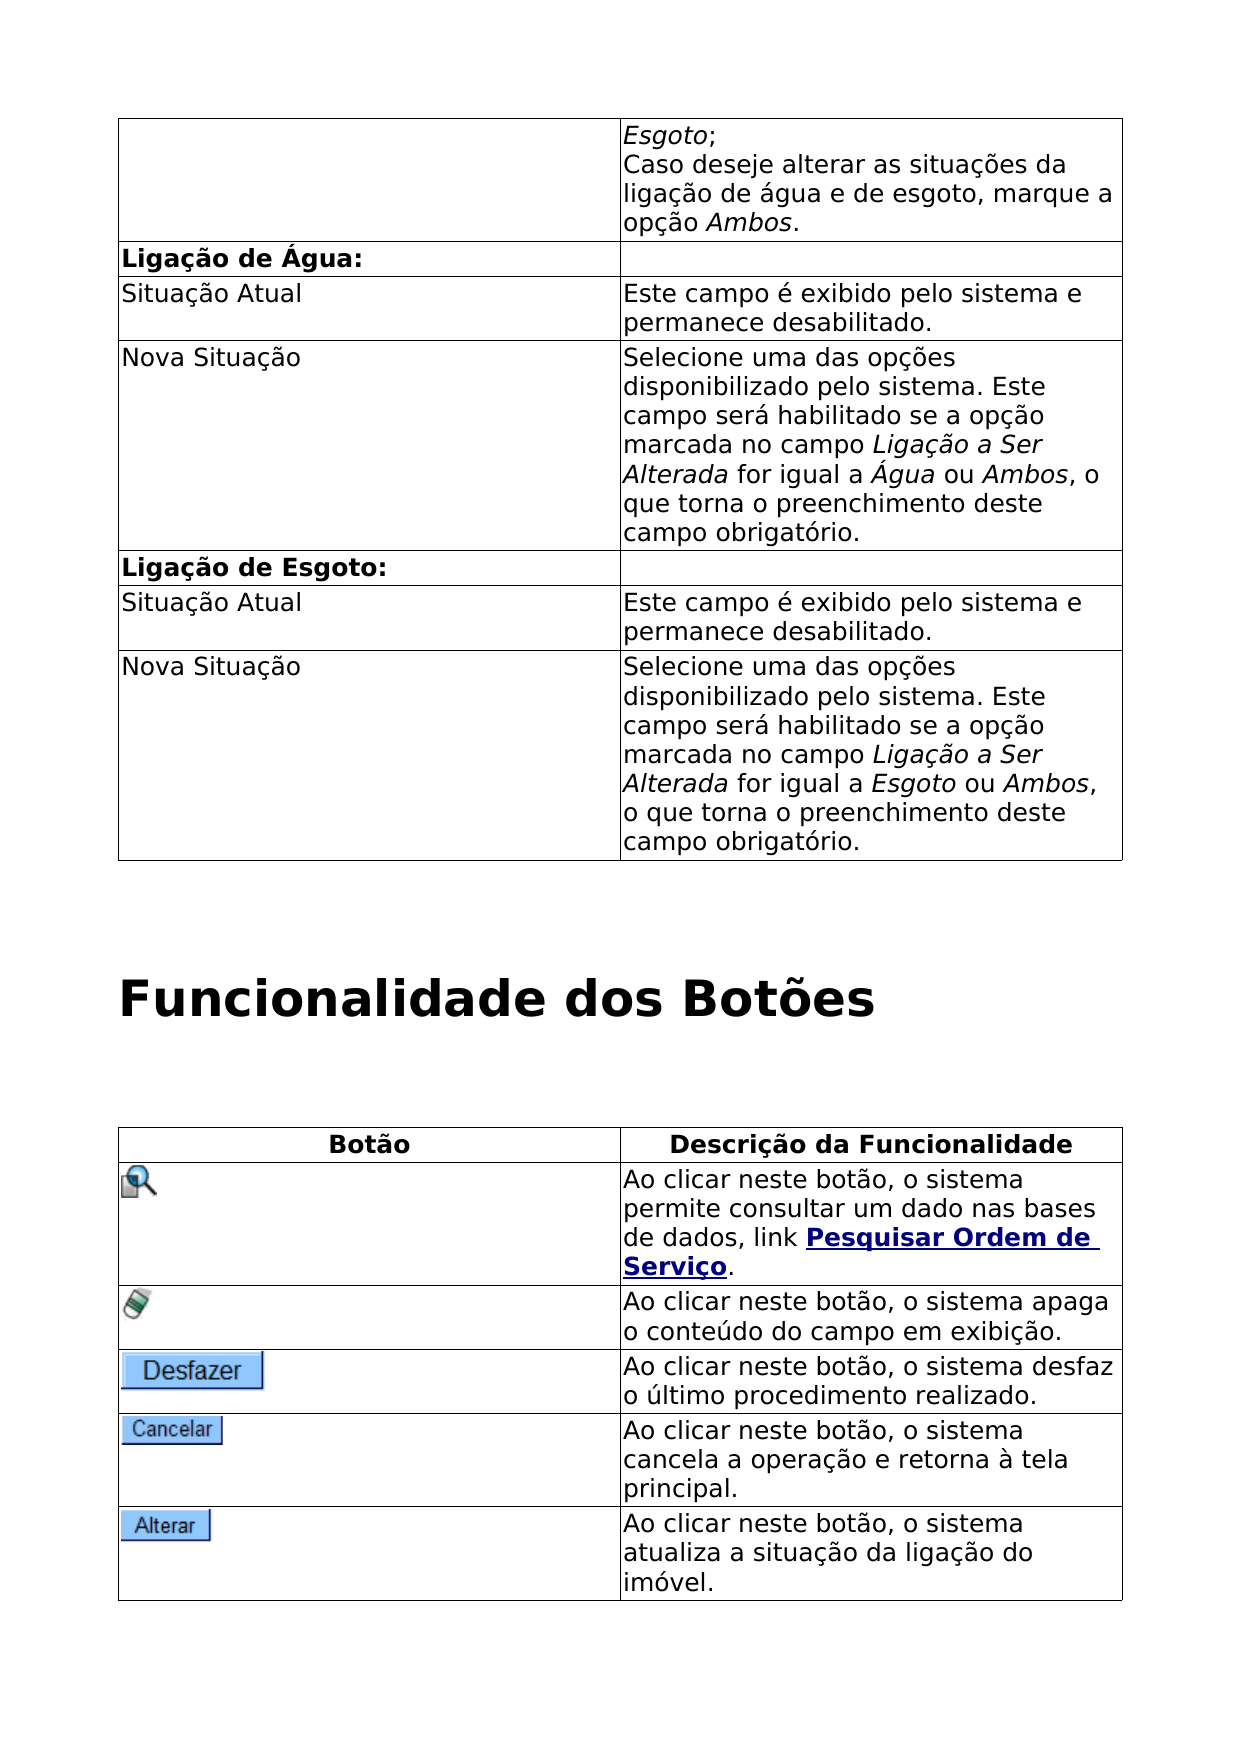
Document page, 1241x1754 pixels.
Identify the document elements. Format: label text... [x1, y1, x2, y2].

table_cell Este campo é exibido pelo sistema e permanece desabilitado. [621, 277, 1122, 340]
table_header Botão [119, 1128, 620, 1162]
table_cell Selecione uma das opções disponibilizado pelo sistema. Este campo será habilitado se a opção marcada no campo Ligação a Ser Alterada for igual a Água ou Ambos, o que torna o preenchimento deste campo obrigatório. [621, 341, 1122, 550]
table_cell Nova Situação [119, 341, 620, 550]
picture [121, 1416, 223, 1445]
table_cell [621, 551, 1122, 585]
table_cell Selecione uma das opções disponibilizado pelo sistema. Este campo será habilitado se a opção marcada no campo Ligação a Ser Alterada for igual a Esgoto ou Ambos, o que torna o preenchimento deste campo obrigatório. [621, 651, 1122, 860]
table_cell [119, 1286, 620, 1349]
table_cell [119, 119, 620, 241]
table_cell [119, 1507, 620, 1600]
subtitle Funcionalidade dos Botões [118, 970, 1122, 1029]
table_cell Ao clicar neste botão, o sistema apaga o conteúdo do campo em exibição. [621, 1286, 1122, 1349]
table_cell [119, 1350, 620, 1413]
table_cell Esgoto; Caso deseje alterar as situações da ligação de água e de esgoto, marque a opção Ambos. [621, 119, 1122, 241]
picture [121, 1509, 214, 1543]
table_cell Situação Atual [119, 586, 620, 649]
table_cell [119, 1163, 620, 1284]
picture [121, 1165, 157, 1198]
table_cell Nova Situação [119, 651, 620, 860]
picture [121, 1287, 153, 1321]
table_cell Ligação de Água: [119, 242, 620, 276]
table_cell Este campo é exibido pelo sistema e permanece desabilitado. [621, 586, 1122, 649]
picture [121, 1351, 265, 1391]
table_cell Ao clicar neste botão, o sistema atualiza a situação da ligação do imóvel. [621, 1507, 1122, 1600]
table_cell Ligação de Esgoto: [119, 551, 620, 585]
table_header Descrição da Funcionalidade [621, 1128, 1122, 1162]
table_cell Situação Atual [119, 277, 620, 340]
table_cell Ao clicar neste botão, o sistema desfaz o último procedimento realizado. [621, 1350, 1122, 1413]
table_cell Ao clicar neste botão, o sistema permite consultar um dado nas bases de dados, link Pesquisar Ordem de Serviço. [621, 1163, 1122, 1284]
table_cell [119, 1414, 620, 1506]
table_cell [621, 242, 1122, 276]
table_cell Ao clicar neste botão, o sistema cancela a operação e retorna à tela principal. [621, 1414, 1122, 1506]
